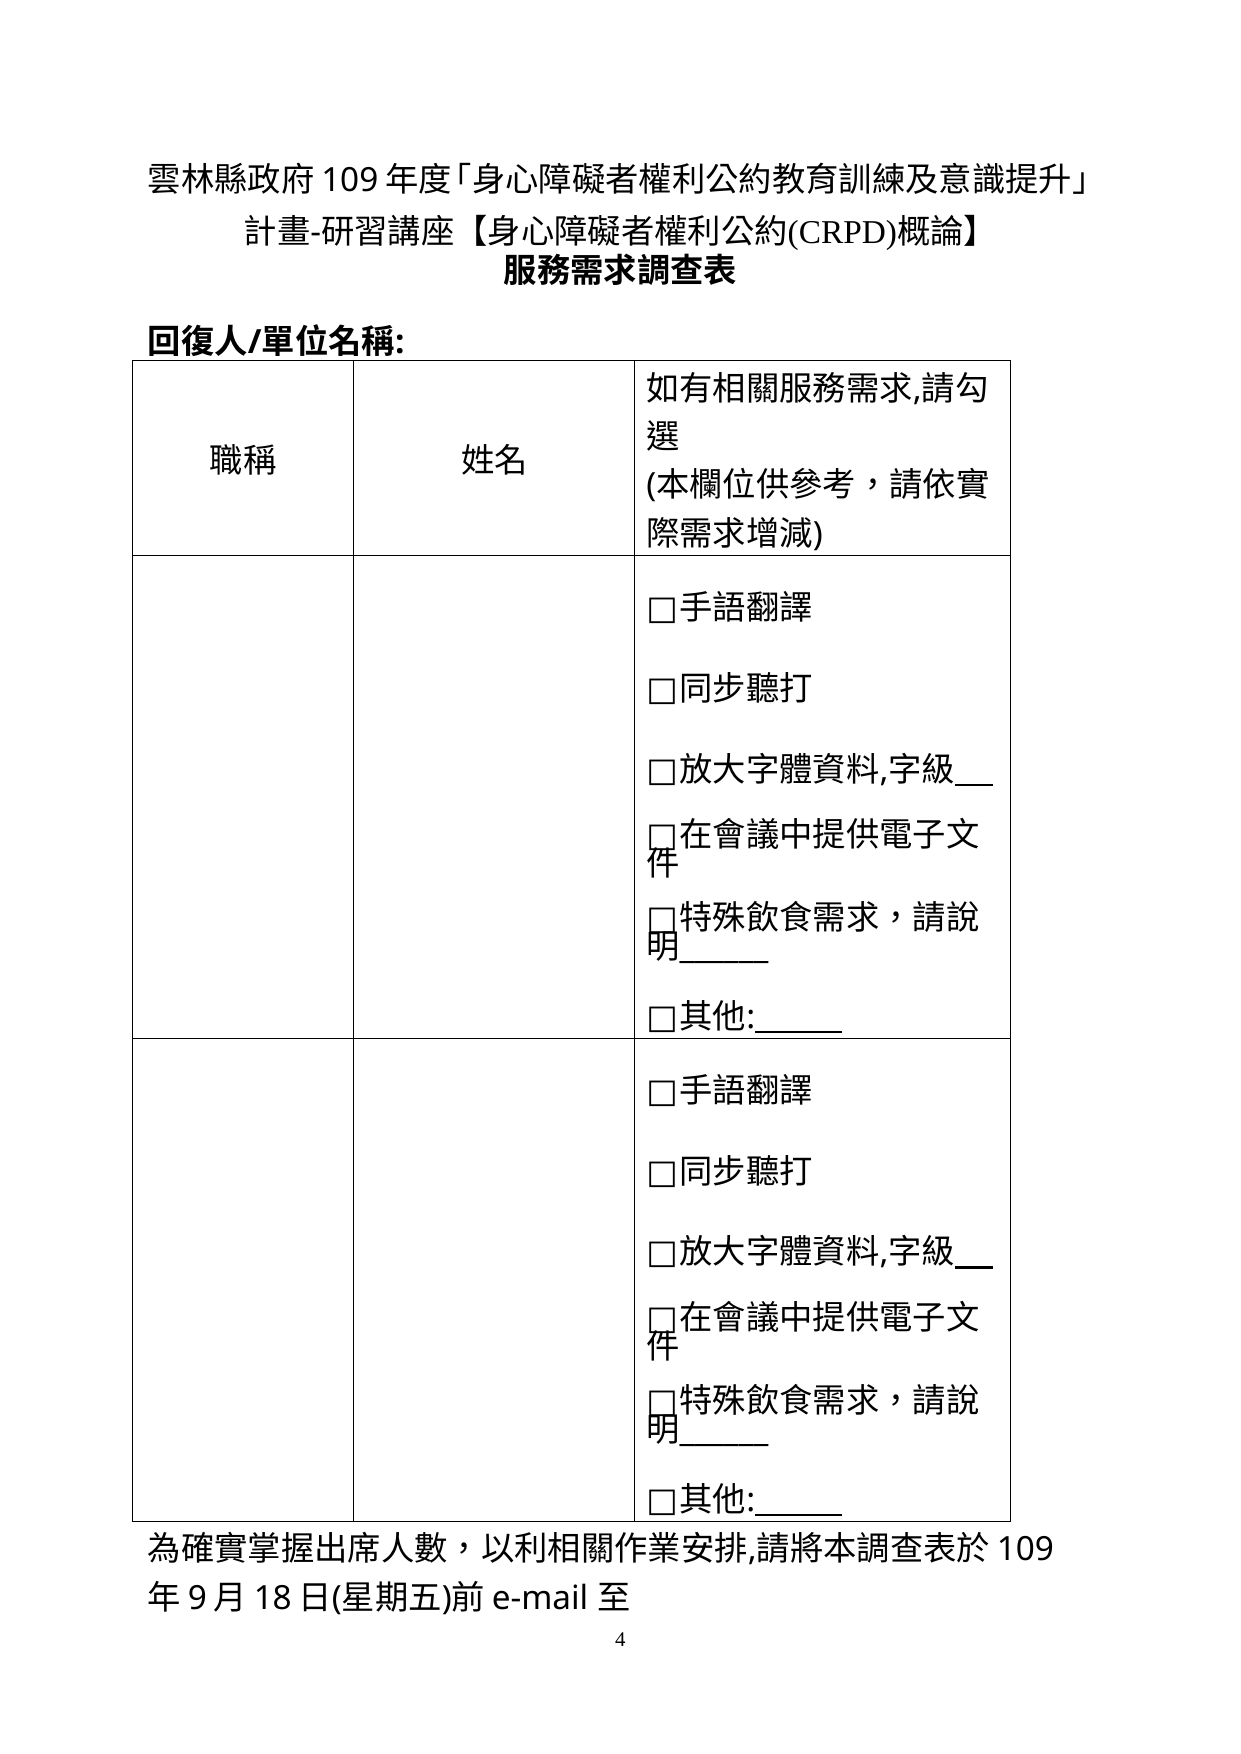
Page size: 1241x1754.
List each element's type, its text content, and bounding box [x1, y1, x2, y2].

table_cell [133, 556, 353, 1038]
table_cell [133, 1039, 353, 1521]
table_cell □手語翻譯 □同步聽打 □放大字體資料,字級 □在會議中提供電子文件 □特殊飲食需求，請說明______ □其他: [635, 556, 1010, 1038]
table_cell □手語翻譯 □同步聽打 □放大字體資料,字級 □在會議中提供電子文件 □特殊飲食需求，請說明______ □其他: [635, 1039, 1010, 1521]
table_cell [354, 1039, 634, 1521]
text 服務需求調查表 [148, 254, 1092, 289]
table_header 如有相關服務需求,請勾選 (本欄位供參考，請依實際需求增減) [635, 361, 1010, 555]
table_header 職稱 [133, 361, 353, 555]
table_header 姓名 [354, 361, 634, 555]
text 回復人/單位名稱: [148, 325, 1092, 360]
text 雲林縣政府109年度「身心障礙者權利公約教育訓練及意識提升」計畫-研習講座【身心障礙者權利公約(CRPD)概論】 [148, 150, 1092, 254]
table_cell [354, 556, 634, 1038]
text 為確實掌握出席人數，以利相關作業安排,請將本調查表於109年9月18日(星期五)前e-mail 至 [148, 1522, 1092, 1619]
